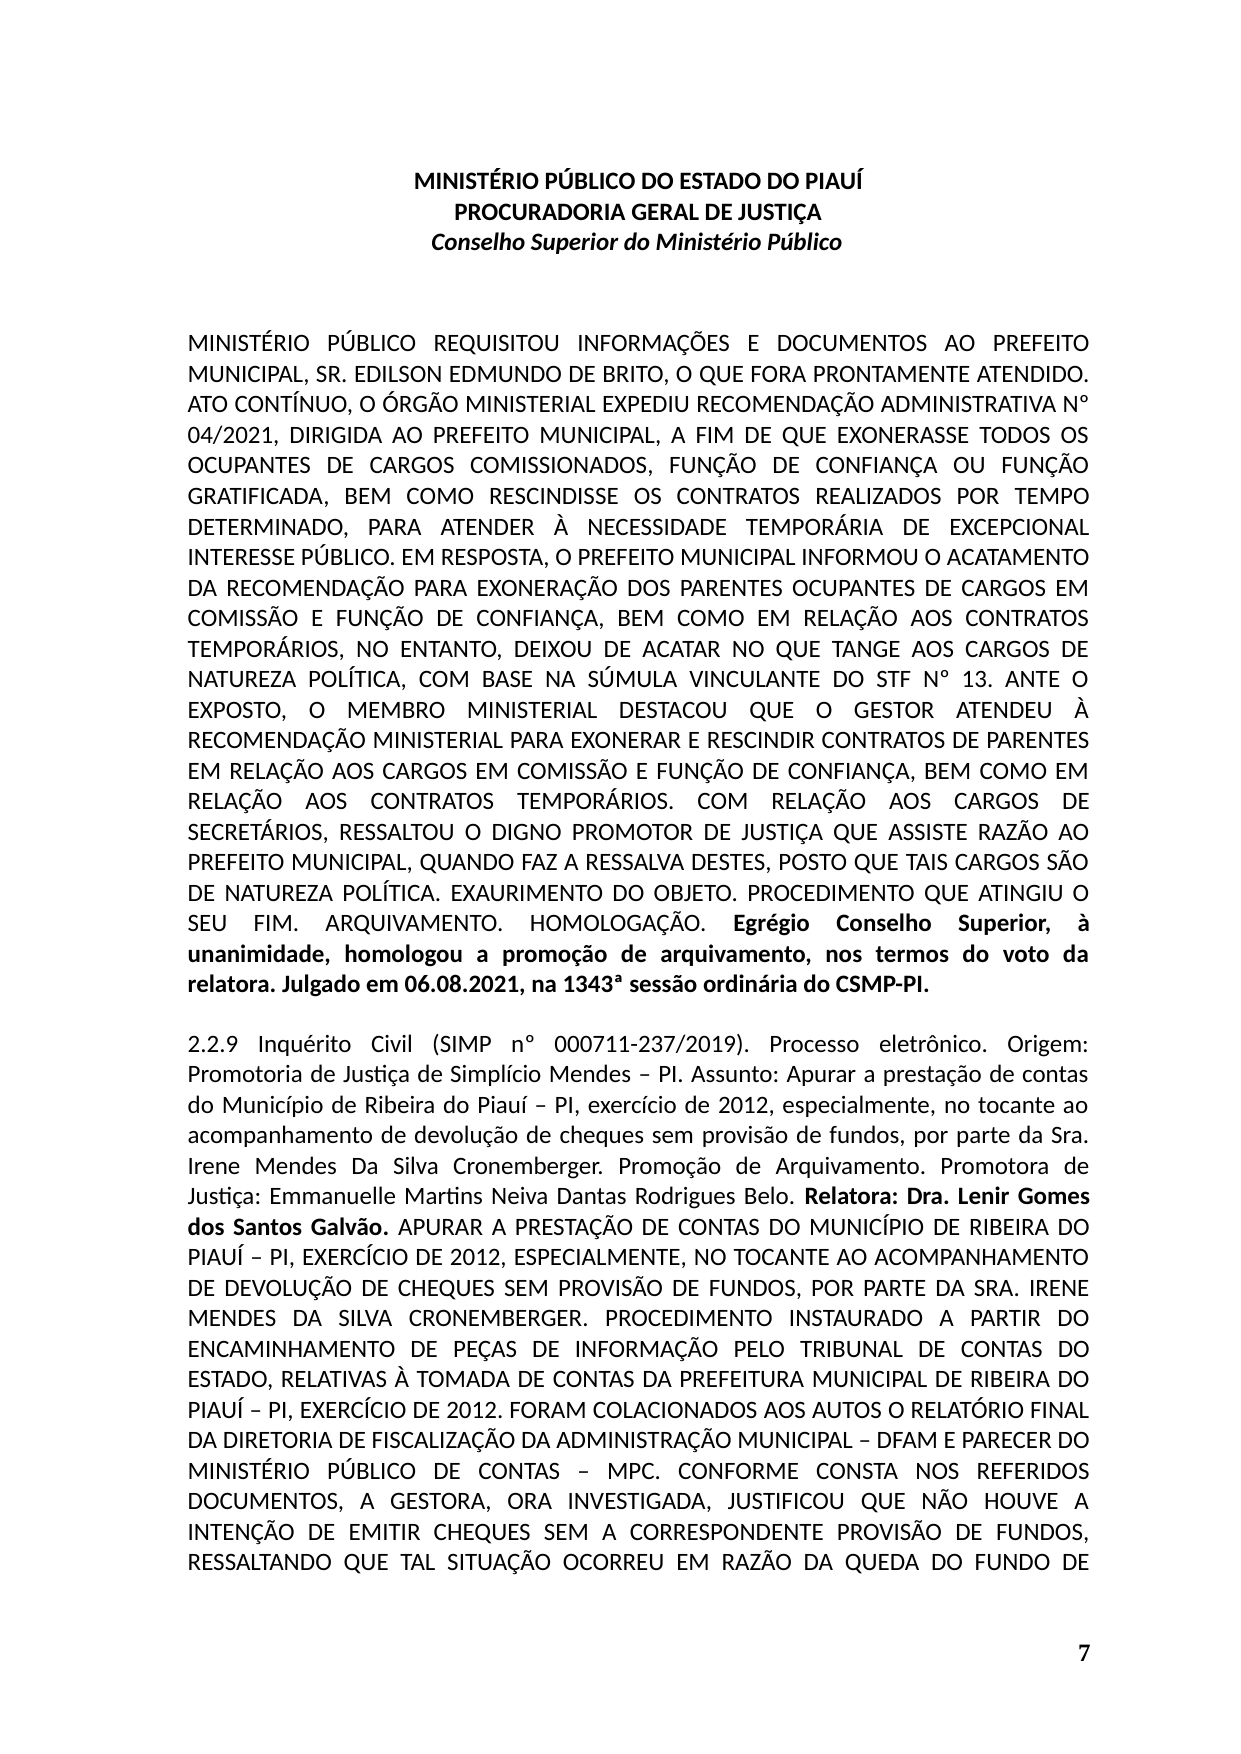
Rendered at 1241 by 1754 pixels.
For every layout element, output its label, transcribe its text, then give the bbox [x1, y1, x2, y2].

text 2.2.9 Inquérito Civil (SIMP nº 000711-237/2019). Processo eletrônico. Origem: Promotoria de Justiça de Simplício Mendes – PI. Assunto: Apurar a prestação de contas do Município de Ribeira do Piauí – PI, exercício de 2012, especialmente, no tocante ao acompanhamento de devolução de cheques sem provisão de fundos, por parte da Sra. Irene Mendes Da Silva Cronemberger. Promoção de Arquivamento. Promotora de Justiça: Emmanuelle Martins Neiva Dantas Rodrigues Belo. Relatora: Dra. Lenir Gomes dos Santos Galvão. APURAR A PRESTAÇÃO DE CONTAS DO MUNICÍPIO DE RIBEIRA DO PIAUÍ – PI, EXERCÍCIO DE 2012, ESPECIALMENTE, NO TOCANTE AO ACOMPANHAMENTO DE DEVOLUÇÃO DE CHEQUES SEM PROVISÃO DE FUNDOS, POR PARTE DA SRA. IRENE MENDES DA SILVA CRONEMBERGER. PROCEDIMENTO INSTAURADO A PARTIR DO ENCAMINHAMENTO DE PEÇAS DE INFORMAÇÃO PELO TRIBUNAL DE CONTAS DO ESTADO, RELATIVAS À TOMADA DE CONTAS DA PREFEITURA MUNICIPAL DE RIBEIRA DO PIAUÍ – PI, EXERCÍCIO DE 2012. FORAM COLACIONADOS AOS AUTOS O RELATÓRIO FINAL DA DIRETORIA DE FISCALIZAÇÃO DA ADMINISTRAÇÃO MUNICIPAL – DFAM E PARECER DO MINISTÉRIO PÚBLICO DE CONTAS – MPC. CONFORME CONSTA NOS REFERIDOS DOCUMENTOS, A GESTORA, ORA INVESTIGADA, JUSTIFICOU QUE NÃO HOUVE A INTENÇÃO DE EMITIR CHEQUES SEM A CORRESPONDENTE PROVISÃO DE FUNDOS, RESSALTANDO QUE TAL SITUAÇÃO OCORREU EM RAZÃO DA QUEDA DO FUNDO DE [187, 1028, 1090, 1577]
text MINISTÉRIO PÚBLICO REQUISITOU INFORMAÇÕES E DOCUMENTOS AO PREFEITO MUNICIPAL, SR. EDILSON EDMUNDO DE BRITO, O QUE FORA PRONTAMENTE ATENDIDO. ATO CONTÍNUO, O ÓRGÃO MINISTERIAL EXPEDIU RECOMENDAÇÃO ADMINISTRATIVA Nº 04/2021, DIRIGIDA AO PREFEITO MUNICIPAL, A FIM DE QUE EXONERASSE TODOS OS OCUPANTES DE CARGOS COMISSIONADOS, FUNÇÃO DE CONFIANÇA OU FUNÇÃO GRATIFICADA, BEM COMO RESCINDISSE OS CONTRATOS REALIZADOS POR TEMPO DETERMINADO, PARA ATENDER À NECESSIDADE TEMPORÁRIA DE EXCEPCIONAL INTERESSE PÚBLICO. EM RESPOSTA, O PREFEITO MUNICIPAL INFORMOU O ACATAMENTO DA RECOMENDAÇÃO PARA EXONERAÇÃO DOS PARENTES OCUPANTES DE CARGOS EM COMISSÃO E FUNÇÃO DE CONFIANÇA, BEM COMO EM RELAÇÃO AOS CONTRATOS TEMPORÁRIOS, NO ENTANTO, DEIXOU DE ACATAR NO QUE TANGE AOS CARGOS DE NATUREZA POLÍTICA, COM BASE NA SÚMULA VINCULANTE DO STF Nº 13. ANTE O EXPOSTO, O MEMBRO MINISTERIAL DESTACOU QUE O GESTOR ATENDEU À RECOMENDAÇÃO MINISTERIAL PARA EXONERAR E RESCINDIR CONTRATOS DE PARENTES EM RELAÇÃO AOS CARGOS EM COMISSÃO E FUNÇÃO DE CONFIANÇA, BEM COMO EM RELAÇÃO AOS CONTRATOS TEMPORÁRIOS. COM RELAÇÃO AOS CARGOS DE SECRETÁRIOS, RESSALTOU O DIGNO PROMOTOR DE JUSTIÇA QUE ASSISTE RAZÃO AO PREFEITO MUNICIPAL, QUANDO FAZ A RESSALVA DESTES, POSTO QUE TAIS CARGOS SÃO DE NATUREZA POLÍTICA. EXAURIMENTO DO OBJETO. PROCEDIMENTO QUE ATINGIU O SEU FIM. ARQUIVAMENTO. HOMOLOGAÇÃO. Egrégio Conselho Superior, à unanimidade, homologou a promoção de arquivamento, nos termos do voto da relatora. Julgado em 06.08.2021, na 1343ª sessão ordinária do CSMP-PI. [187, 327, 1090, 999]
